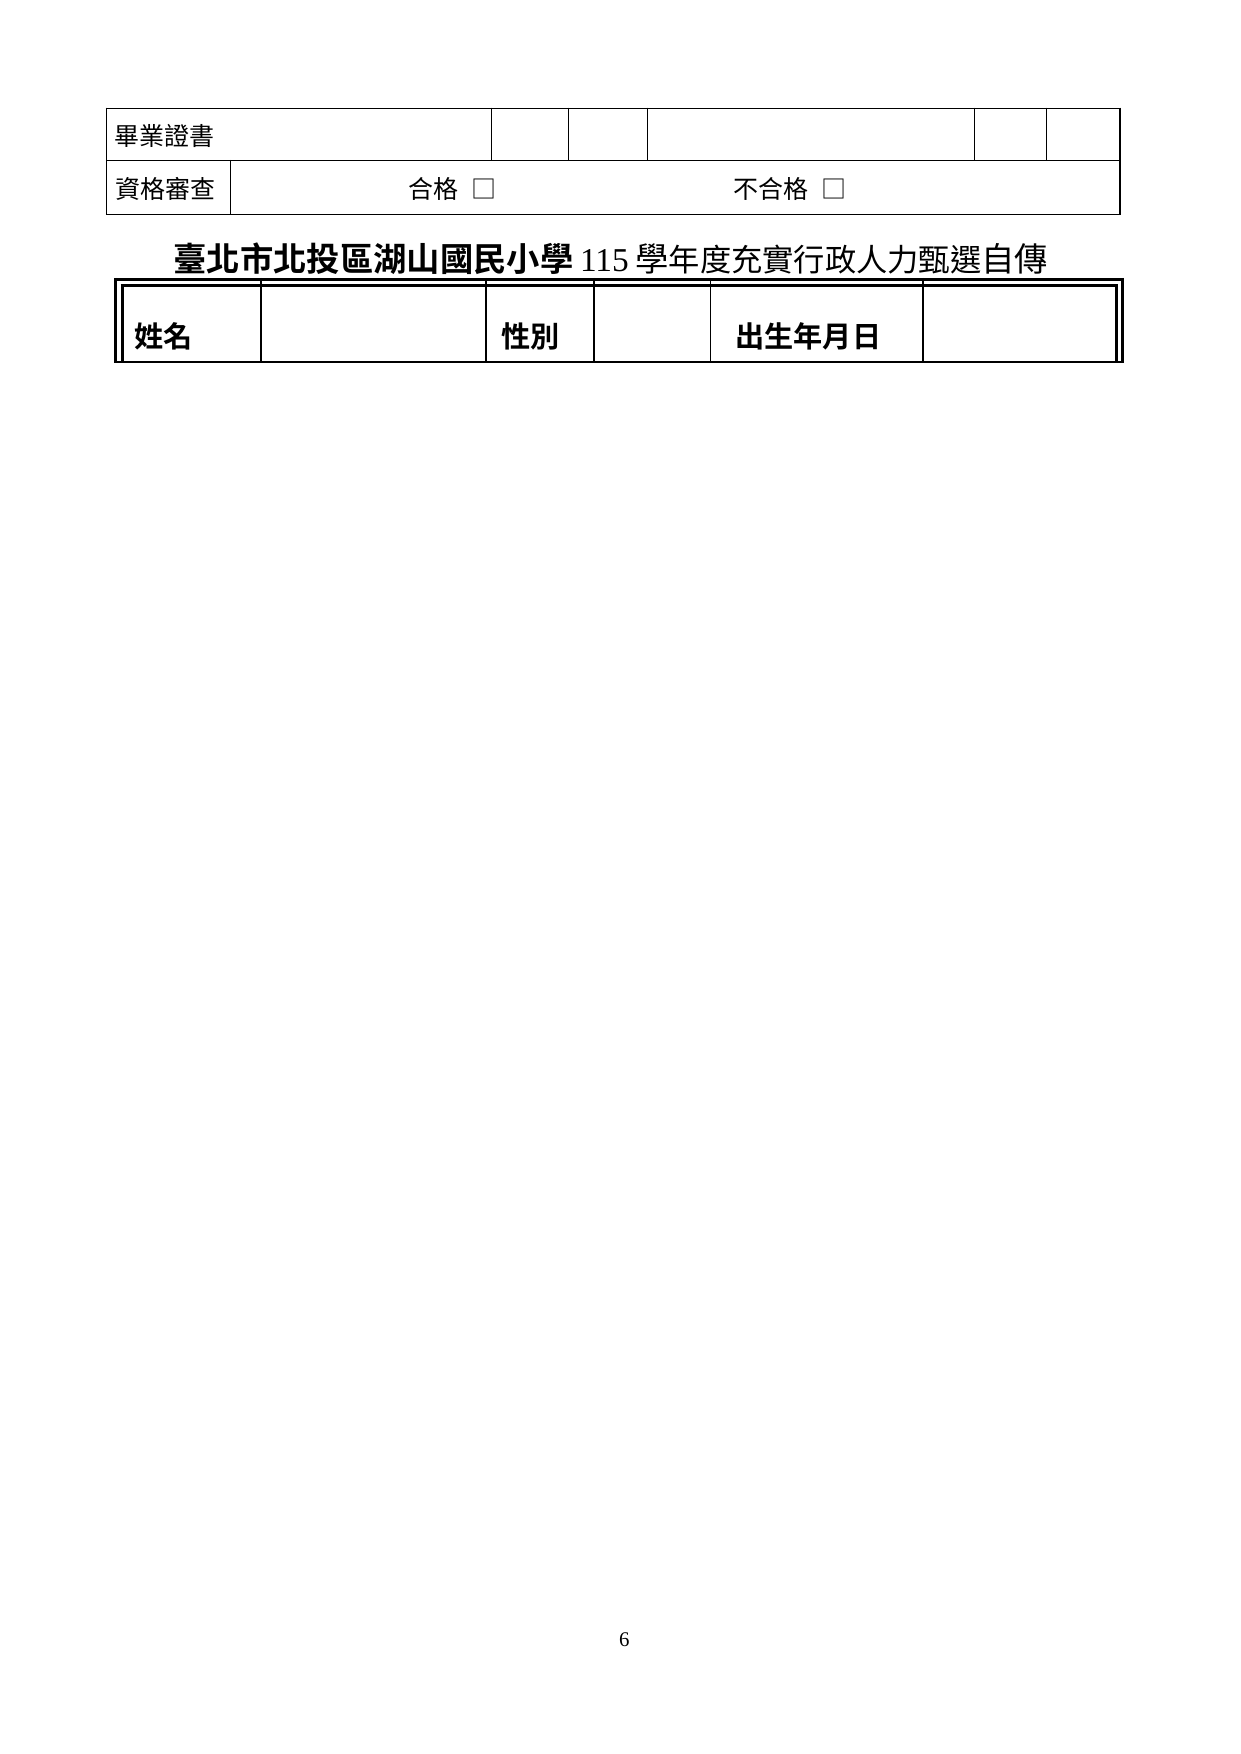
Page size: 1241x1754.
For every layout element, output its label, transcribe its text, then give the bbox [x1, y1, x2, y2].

table_header [595, 287, 710, 361]
table_header 姓名 [119, 281, 260, 361]
table_cell 資格審查 [107, 161, 230, 214]
table_header [262, 287, 485, 361]
text 臺北市北投區湖山國民小學115學年度充實行政人力甄選自傳 [106, 215, 1134, 278]
table_cell [569, 109, 647, 160]
table_cell 合格 □ 不合格 □ [231, 161, 1119, 214]
table_cell [492, 109, 568, 160]
table_header 性別 [487, 287, 593, 361]
table_header [924, 281, 1119, 361]
table_cell [975, 109, 1046, 160]
table_cell [1121, 160, 1141, 214]
table_cell 畢業證書 [107, 109, 491, 160]
table_header 出生年月日 [711, 287, 922, 361]
table_cell [1047, 109, 1119, 160]
table_cell [1121, 108, 1141, 160]
table_header [924, 287, 1115, 361]
table_cell [648, 109, 974, 160]
